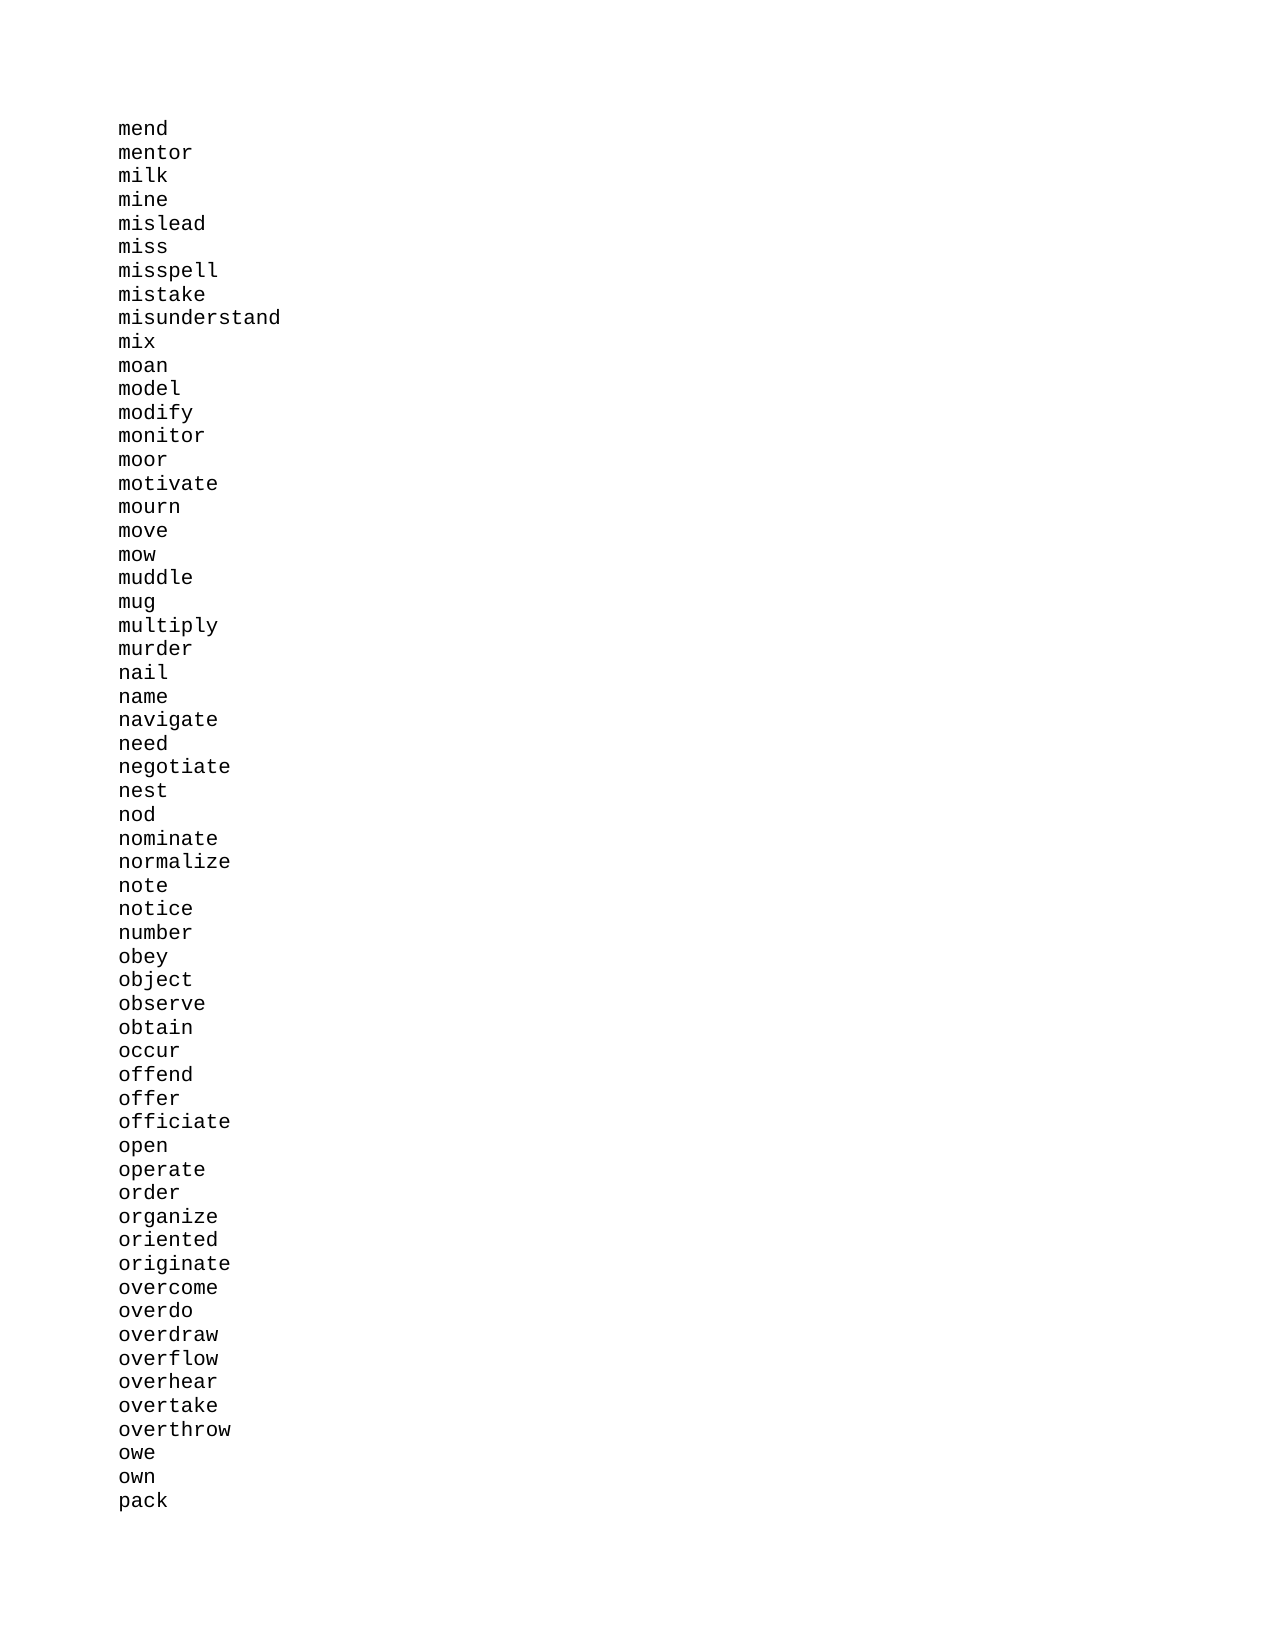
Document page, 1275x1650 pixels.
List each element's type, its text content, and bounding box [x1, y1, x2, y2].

text observe [118, 993, 1157, 1017]
text need [118, 733, 1157, 757]
text multiply [118, 615, 1157, 638]
text miss [118, 236, 1157, 260]
text mend [118, 118, 1157, 142]
text mix [118, 331, 1157, 354]
text nail [118, 662, 1157, 686]
text name [118, 686, 1157, 709]
text note [118, 875, 1157, 898]
text murder [118, 638, 1157, 662]
text misunderstand [118, 307, 1157, 331]
text nominate [118, 827, 1157, 851]
text overdo [118, 1300, 1157, 1324]
text nest [118, 780, 1157, 804]
text model [118, 378, 1157, 402]
text nod [118, 804, 1157, 827]
text officiate [118, 1111, 1157, 1135]
text overtake [118, 1395, 1157, 1419]
text moan [118, 354, 1157, 378]
text modify [118, 402, 1157, 426]
text overthrow [118, 1419, 1157, 1442]
text owe [118, 1442, 1157, 1466]
text obtain [118, 1017, 1157, 1040]
text moor [118, 449, 1157, 473]
text open [118, 1135, 1157, 1158]
text notice [118, 898, 1157, 922]
text offer [118, 1088, 1157, 1111]
text misspell [118, 260, 1157, 284]
text overflow [118, 1348, 1157, 1371]
text mourn [118, 496, 1157, 520]
text mug [118, 591, 1157, 615]
text monitor [118, 426, 1157, 449]
text overhear [118, 1371, 1157, 1395]
text mislead [118, 213, 1157, 236]
text motivate [118, 473, 1157, 496]
text originate [118, 1253, 1157, 1277]
text overdraw [118, 1324, 1157, 1348]
text move [118, 520, 1157, 544]
text pack [118, 1489, 1157, 1513]
text order [118, 1182, 1157, 1206]
text milk [118, 165, 1157, 189]
text organize [118, 1206, 1157, 1229]
text object [118, 969, 1157, 993]
text mow [118, 544, 1157, 567]
text own [118, 1466, 1157, 1489]
text occur [118, 1040, 1157, 1064]
text mistake [118, 284, 1157, 307]
text overcome [118, 1277, 1157, 1300]
text mine [118, 189, 1157, 213]
text normalize [118, 851, 1157, 875]
text navigate [118, 709, 1157, 733]
text offend [118, 1064, 1157, 1088]
text oriented [118, 1229, 1157, 1253]
text negotiate [118, 757, 1157, 780]
text muddle [118, 567, 1157, 591]
text obey [118, 946, 1157, 969]
text operate [118, 1158, 1157, 1182]
text mentor [118, 142, 1157, 165]
text number [118, 922, 1157, 946]
